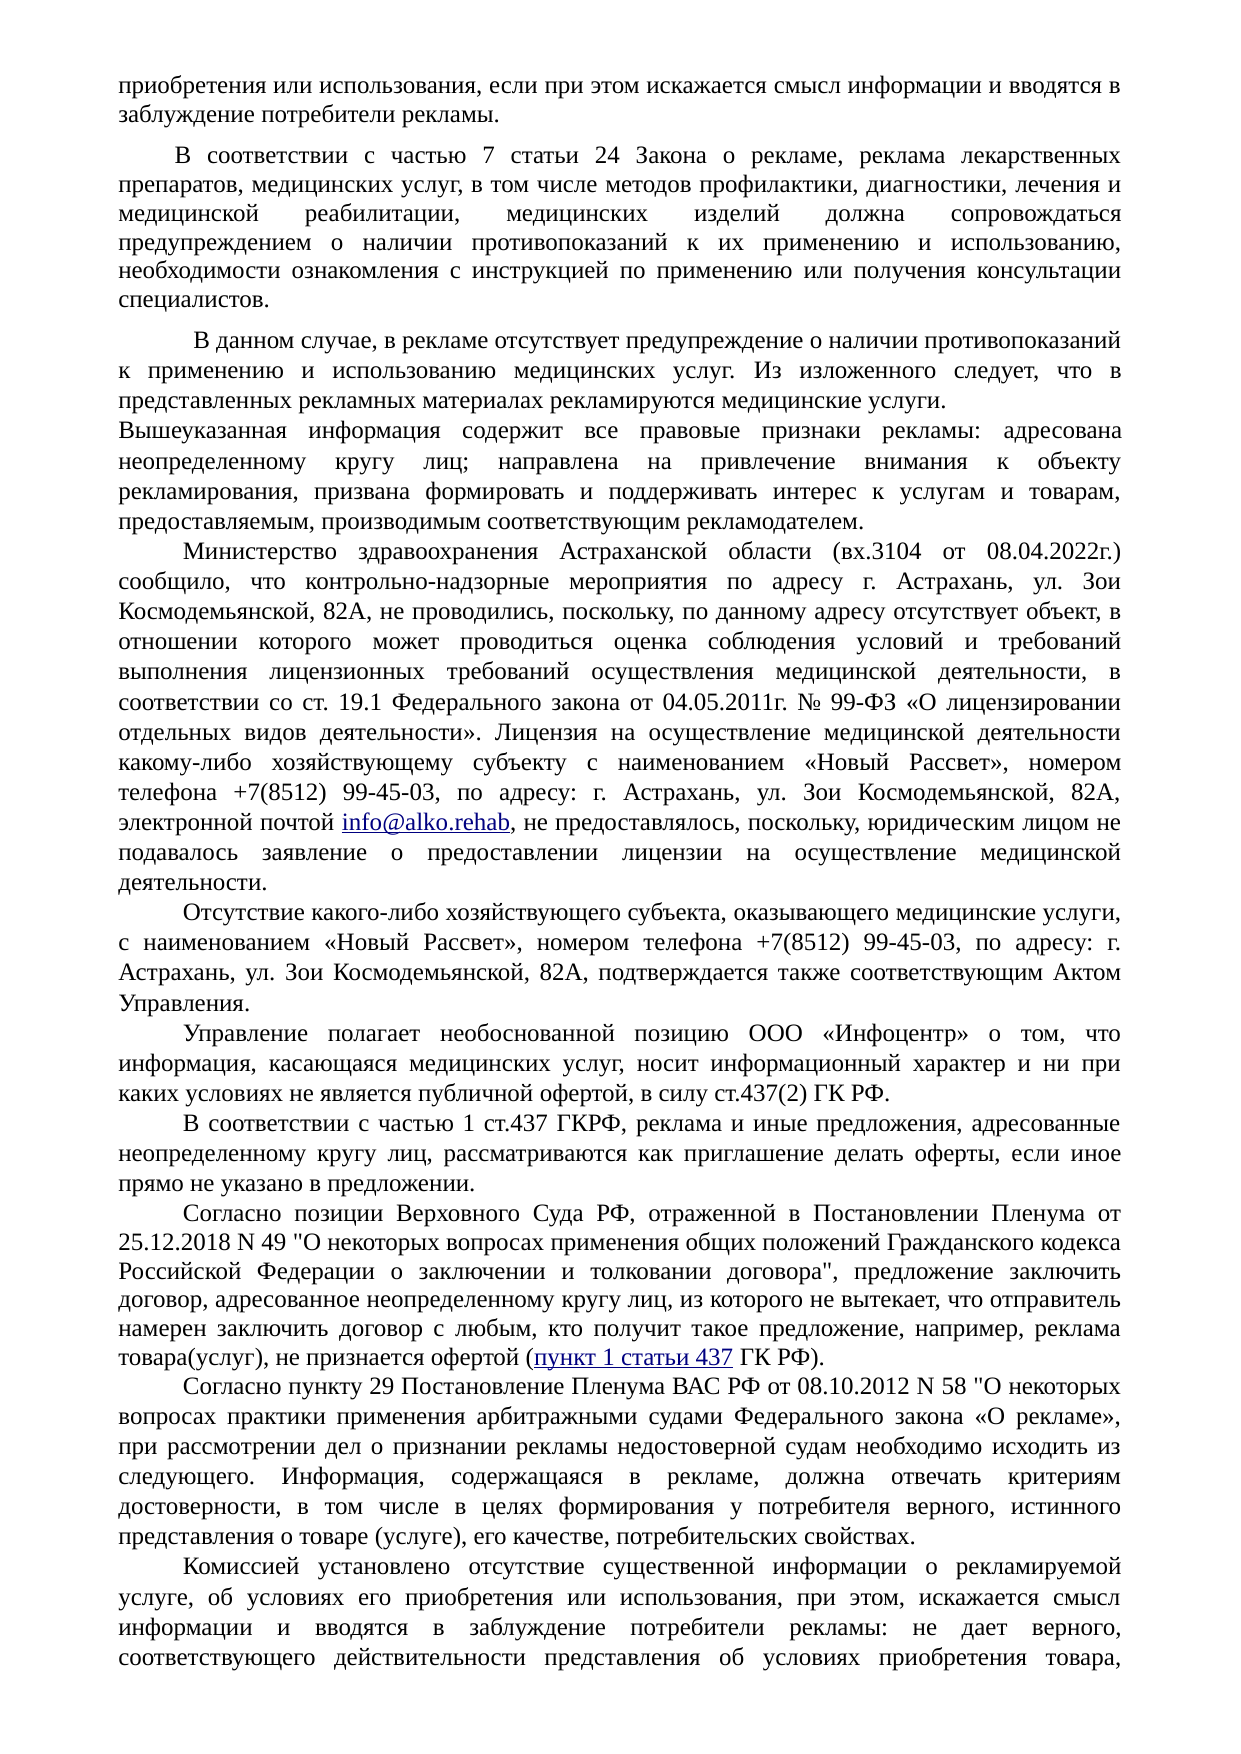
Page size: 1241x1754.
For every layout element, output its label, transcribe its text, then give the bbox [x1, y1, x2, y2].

text В соответствии с частью 1 ст.437 ГКРФ, реклама и иные предложения, адресованные неопределенному кругу лиц, рассматриваются как приглашение делать оферты, если иное прямо не указано в предложении. [118, 1108, 1122, 1197]
text приобретения или использования, если при этом искажается смысл информации и вводятся в заблуждение потребители рекламы. [118, 70, 1122, 128]
text Управление полагает необоснованной позицию ООО «Инфоцентр» о том, что информация, касающаяся медицинских услуг, носит информационный характер и ни при каких условиях не является публичной офертой, в силу ст.437(2) ГК РФ. [118, 1018, 1122, 1107]
text В данном случае, в рекламе отсутствует предупреждение о наличии противопоказаний к применению и использованию медицинских услуг. Из изложенного следует, что в представленных рекламных материалах рекламируются медицинские услуги. [118, 325, 1122, 414]
text Комиссией установлено отсутствие существенной информации о рекламируемой услуге, об условиях его приобретения или использования, при этом, искажается смысл информации и вводятся в заблуждение потребители рекламы: не дает верного, соответствующего действительности представления об условиях приобретения товара, [118, 1551, 1122, 1671]
text Министерство здравоохранения Астраханской области (вх.3104 от 08.04.2022г.) сообщило, что контрольно-надзорные мероприятия по адресу г. Астрахань, ул. Зои Космодемьянской, 82А, не проводились, поскольку, по данному адресу отсутствует объект, в отношении которого может проводиться оценка соблюдения условий и требований выполнения лицензионных требований осуществления медицинской деятельности, в соответствии со ст. 19.1 Федерального закона от 04.05.2011г. № 99-ФЗ «О лицензировании отдельных видов деятельности». Лицензия на осуществление медицинской деятельности какому-либо хозяйствующему субъекту с наименованием «Новый Рассвет», номером телефона +7(8512) 99-45-03, по адресу: г. Астрахань, ул. Зои Космодемьянской, 82А, электронной почтой info@alko.rehab, не предоставлялось, поскольку, юридическим лицом не подавалось заявление о предоставлении лицензии на осуществление медицинской деятельности. [118, 536, 1122, 896]
text Отсутствие какого-либо хозяйствующего субъекта, оказывающего медицинские услуги, с наименованием «Новый Рассвет», номером телефона +7(8512) 99-45-03, по адресу: г. Астрахань, ул. Зои Космодемьянской, 82А, подтверждается также соответствующим Актом Управления. [118, 897, 1122, 1016]
text Вышеуказанная информация содержит все правовые признаки рекламы: адресована неопределенному кругу лиц; направлена на привлечение внимания к объекту рекламирования, призвана формировать и поддерживать интерес к услугам и товарам, предоставляемым, производимым соответствующим рекламодателем. [118, 416, 1122, 535]
text Согласно позиции Верховного Суда РФ, отраженной в Постановлении Пленума от 25.12.2018 N 49 "О некоторых вопросах применения общих положений Гражданского кодекса Российской Федерации о заключении и толковании договора", предложение заключить договор, адресованное неопределенному кругу лиц, из которого не вытекает, что отправитель намерен заключить договор с любым, кто получит такое предложение, например, реклама товара(услуг), не признается офертой (пункт 1 статьи 437 ГК РФ). [118, 1198, 1122, 1371]
text Согласно пункту 29 Постановление Пленума ВАС РФ от 08.10.2012 N 58 "О некоторых вопросах практики применения арбитражными судами Федерального закона «О рекламе», при рассмотрении дел о признании рекламы недостоверной судам необходимо исходить из следующего. Информация, содержащаяся в рекламе, должна отвечать критериям достоверности, в том числе в целях формирования у потребителя верного, истинного представления о товаре (услуге), его качестве, потребительских свойствах. [118, 1371, 1122, 1550]
text В соответствии с частью 7 статьи 24 Закона о рекламе, реклама лекарственных препаратов, медицинских услуг, в том числе методов профилактики, диагностики, лечения и медицинской реабилитации, медицинских изделий должна сопровождаться предупреждением о наличии противопоказаний к их применению и использованию, необходимости ознакомления с инструкцией по применению или получения консультации специалистов. [118, 140, 1122, 313]
